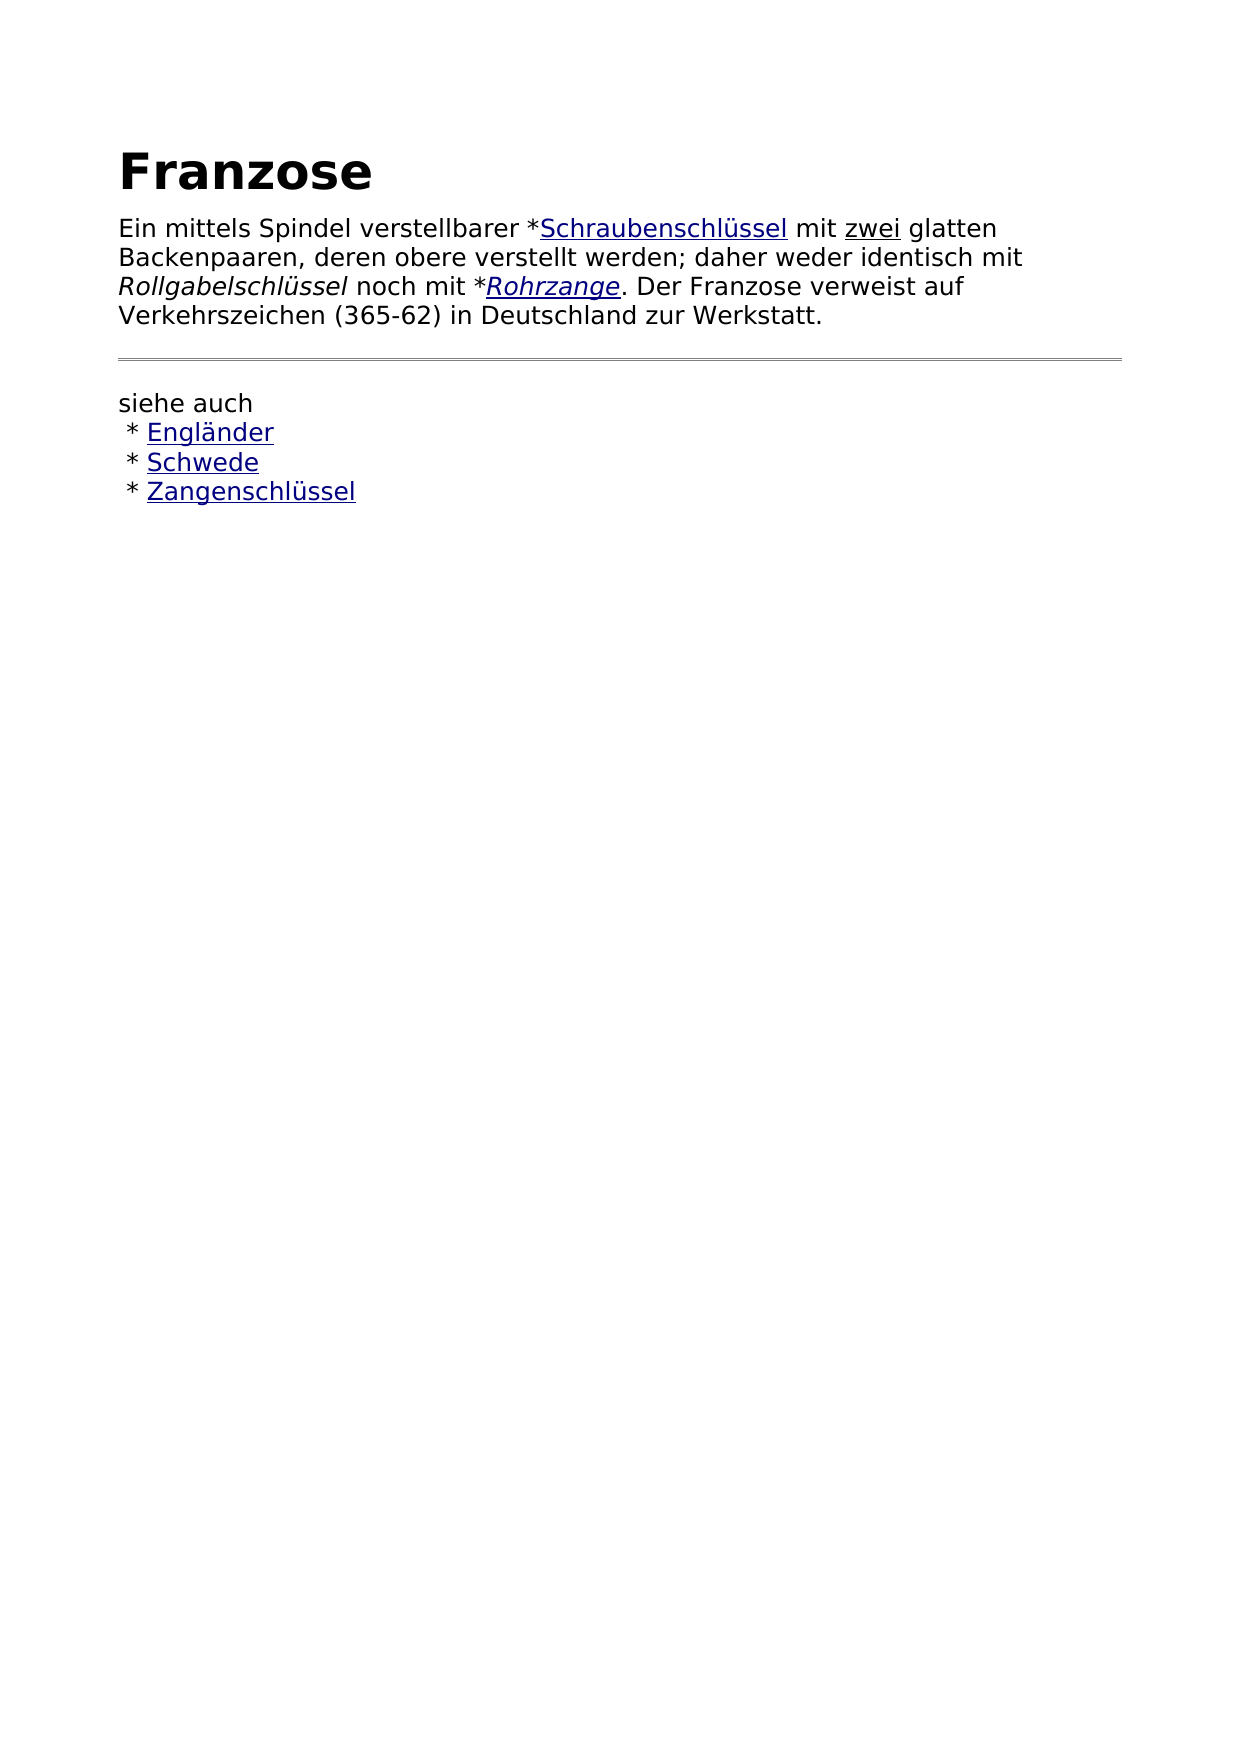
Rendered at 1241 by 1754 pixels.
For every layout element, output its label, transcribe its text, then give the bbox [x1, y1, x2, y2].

text siehe auch * Engländer * Schwede * Zangenschlüssel [118, 389, 1122, 506]
text Ein mittels Spindel verstellbarer *Schraubenschlüssel mit zwei glatten Backenpaaren, deren obere verstellt werden; daher weder identisch mit Rollgabelschlüssel noch mit *Rohrzange. Der Franzose verweist auf Verkehrszeichen (365-62) in Deutschland zur Werkstatt. [118, 214, 1122, 331]
subtitle Franzose [118, 143, 1122, 201]
